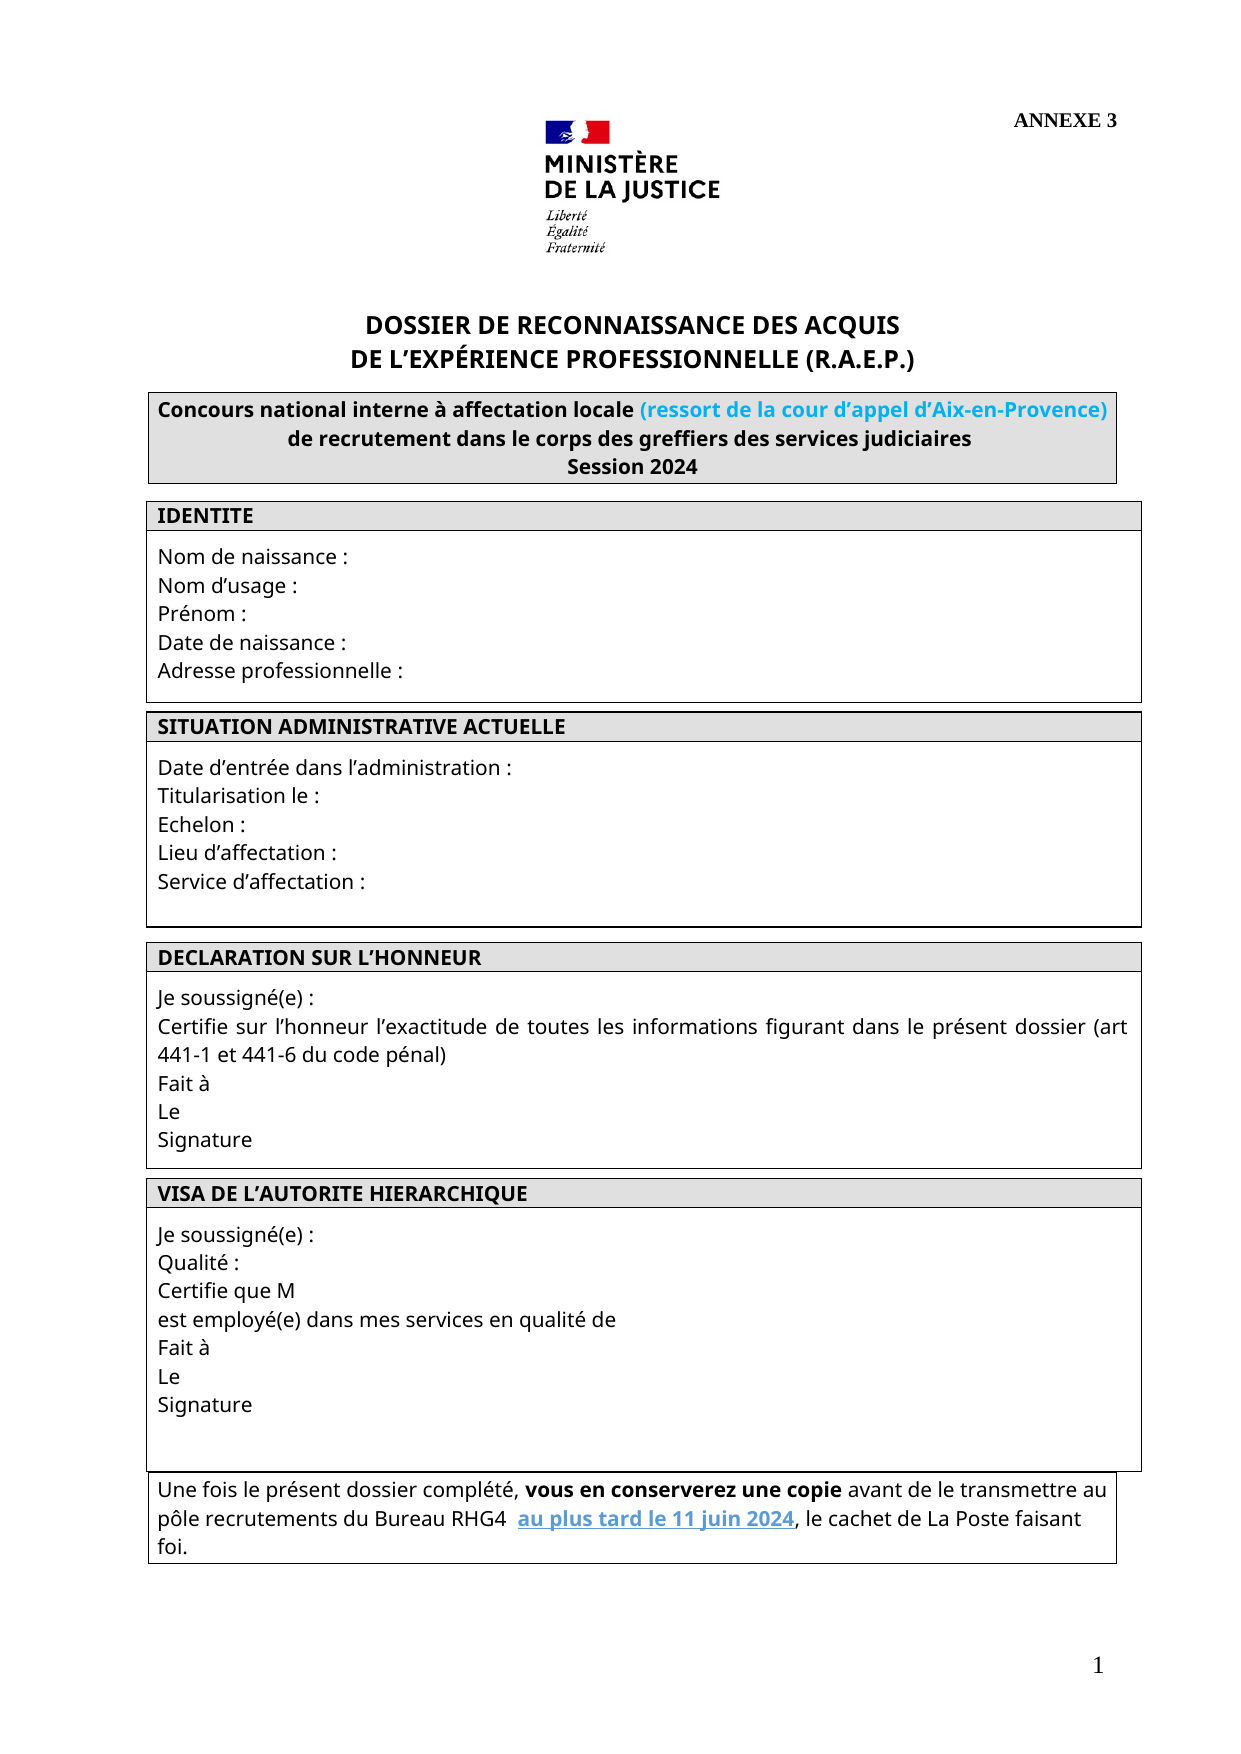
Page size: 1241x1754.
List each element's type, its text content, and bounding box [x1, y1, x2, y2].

table_header DECLARATION SUR L’HONNEUR [147, 943, 1141, 971]
table_header IDENTITE [147, 502, 1141, 530]
table_cell Je soussigné(e) : Qualité : Certifie que M est employé(e) dans mes services en qualité de Fait à Le Signature [147, 1208, 1141, 1471]
text Concours national interne à affectation locale (ressort de la cour d’appel d’Aix-en-Provence) [149, 393, 1116, 421]
table_cell Je soussigné(e) : Certifie sur l’honneur l’exactitude de toutes les informations figurant dans le présent dossier (art 441-1 et 441-6 du code pénal) Fait à Le Signature [147, 972, 1141, 1168]
text Une fois le présent dossier complété, vous en conserverez une copie avant de le transmettre au pôle recrutements du Bureau RHG4 au plus tard le 11 juin 2024, le cachet de La Poste faisant foi. [149, 1473, 1116, 1563]
text Session 2024 [149, 449, 1116, 483]
table_cell Date d’entrée dans l’administration : Titularisation le : Echelon : Lieu d’affectation : Service d’affectation : [147, 742, 1141, 926]
table_header VISA DE L’AUTORITE HIERARCHIQUE [147, 1179, 1141, 1207]
table_header SITUATION ADMINISTRATIVE ACTUELLE [147, 713, 1141, 741]
text DE L’EXPÉRIENCE PROFESSIONNELLE (R.A.E.P.) [148, 341, 1117, 376]
table_cell Nom de naissance : Nom d’usage : Prénom : Date de naissance : Adresse professionnelle : [147, 531, 1141, 702]
text de recrutement dans le corps des greffiers des services judiciaires [149, 421, 1116, 449]
text DOSSIER DE RECONNAISSANCE DES ACQUIS [148, 307, 1117, 341]
